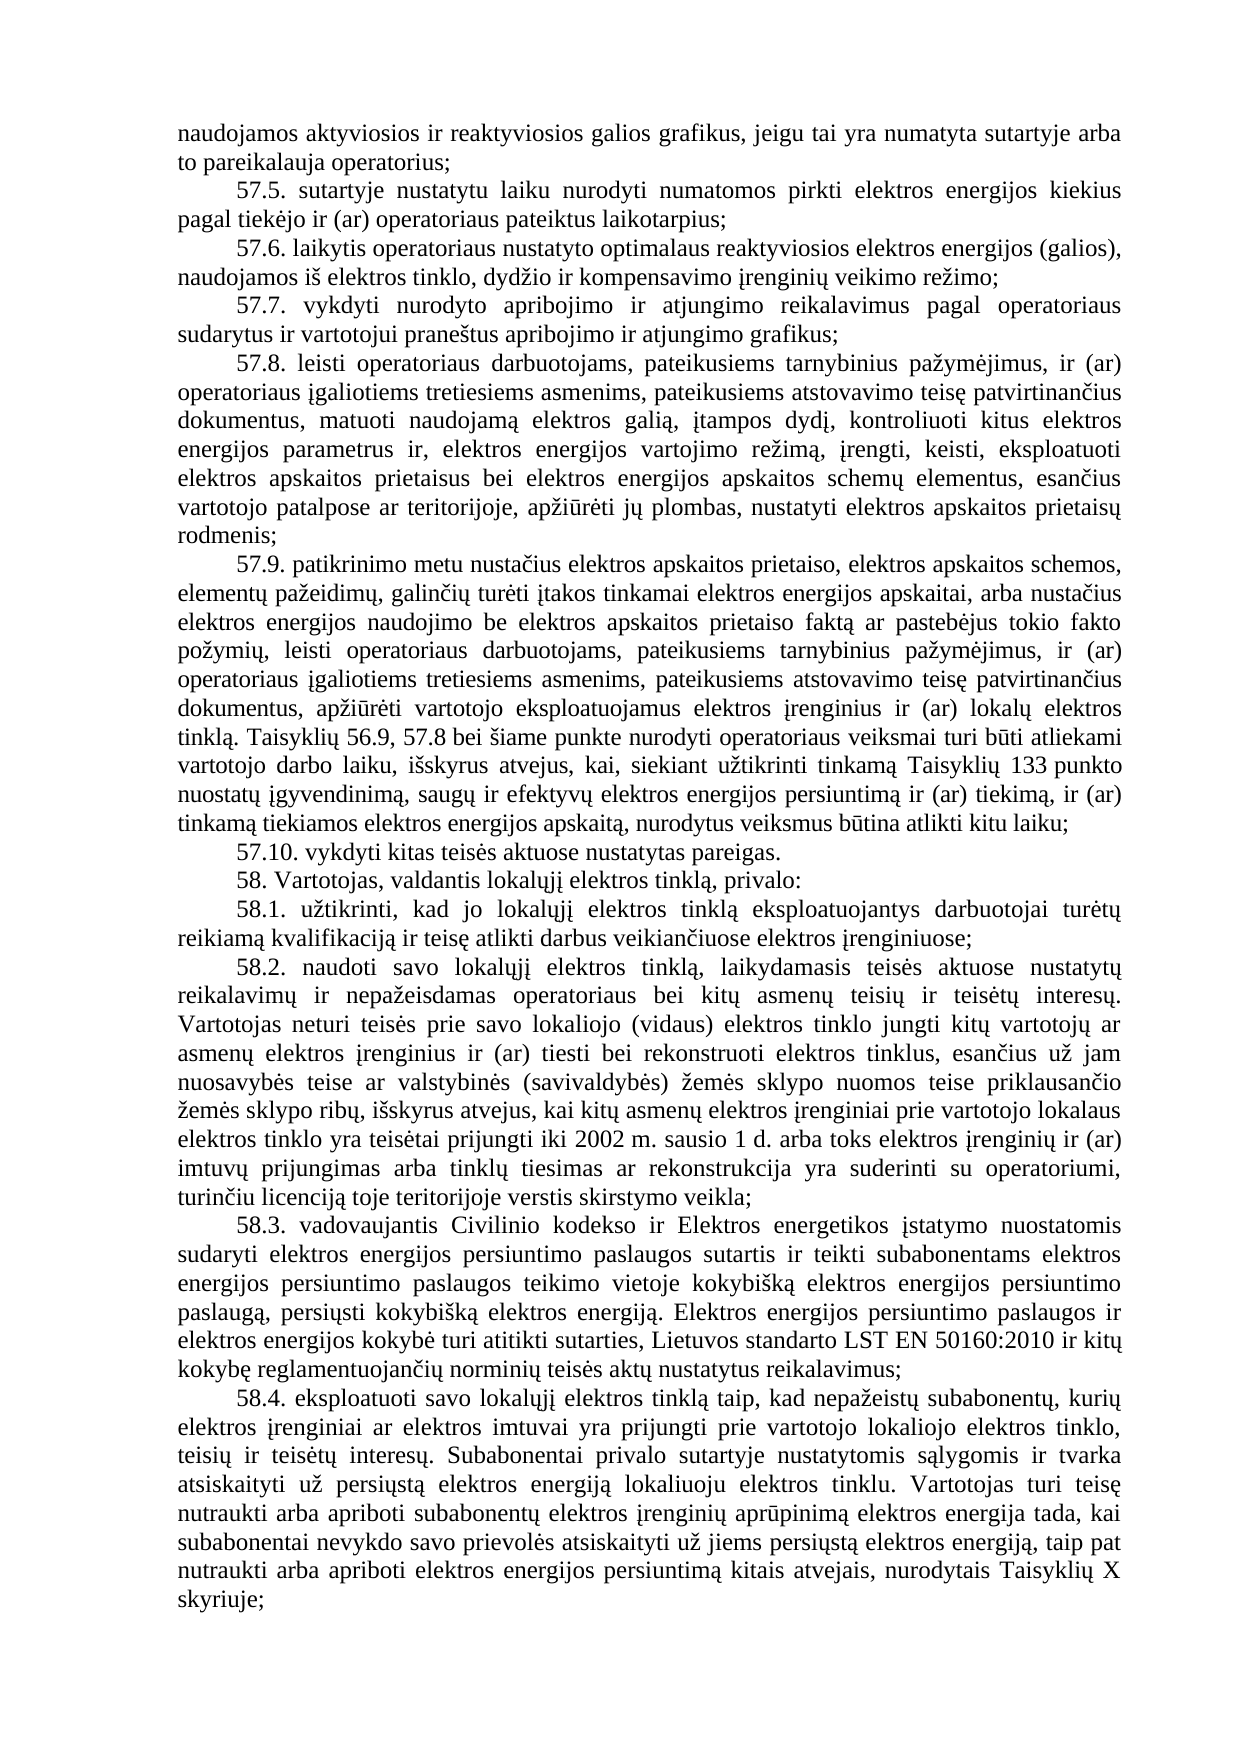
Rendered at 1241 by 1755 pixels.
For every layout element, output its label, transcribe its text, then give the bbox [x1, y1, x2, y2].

text 57.9. patikrinimo metu nustačius elektros apskaitos prietaiso, elektros apskaitos schemos, elementų pažeidimų, galinčių turėti įtakos tinkamai elektros energijos apskaitai, arba nustačius elektros energijos naudojimo be elektros apskaitos prietaiso faktą ar pastebėjus tokio fakto požymių, leisti operatoriaus darbuotojams, pateikusiems tarnybinius pažymėjimus, ir (ar) operatoriaus įgaliotiems tretiesiems asmenims, pateikusiems atstovavimo teisę patvirtinančius dokumentus, apžiūrėti vartotojo eksploatuojamus elektros įrenginius ir (ar) lokalų elektros tinklą. Taisyklių 56.9, 57.8 bei šiame punkte nurodyti operatoriaus veiksmai turi būti atliekami vartotojo darbo laiku, išskyrus atvejus, kai, siekiant užtikrinti tinkamą Taisyklių 133 punkto nuostatų įgyvendinimą, saugų ir efektyvų elektros energijos persiuntimą ir (ar) tiekimą, ir (ar) tinkamą tiekiamos elektros energijos apskaitą, nurodytus veiksmus būtina atlikti kitu laiku; [177, 549, 1122, 837]
text 58.2. naudoti savo lokalųjį elektros tinklą, laikydamasis teisės aktuose nustatytų reikalavimų ir nepažeisdamas operatoriaus bei kitų asmenų teisių ir teisėtų interesų. Vartotojas neturi teisės prie savo lokaliojo (vidaus) elektros tinklo jungti kitų vartotojų ar asmenų elektros įrenginius ir (ar) tiesti bei rekonstruoti elektros tinklus, esančius už jam nuosavybės teise ar valstybinės (savivaldybės) žemės sklypo nuomos teise priklausančio žemės sklypo ribų, išskyrus atvejus, kai kitų asmenų elektros įrenginiai prie vartotojo lokalaus elektros tinklo yra teisėtai prijungti iki 2002 m. sausio 1 d. arba toks elektros įrenginių ir (ar) imtuvų prijungimas arba tinklų tiesimas ar rekonstrukcija yra suderinti su operatoriumi, turinčiu licenciją toje teritorijoje verstis skirstymo veikla; [177, 952, 1122, 1211]
text 58.1. užtikrinti, kad jo lokalųjį elektros tinklą eksploatuojantys darbuotojai turėtų reikiamą kvalifikaciją ir teisę atlikti darbus veikiančiuose elektros įrenginiuose; [177, 894, 1122, 952]
text 58. Vartotojas, valdantis lokalųjį elektros tinklą, privalo: [177, 866, 1122, 894]
text 57.7. vykdyti nurodyto apribojimo ir atjungimo reikalavimus pagal operatoriaus sudarytus ir vartotojui praneštus apribojimo ir atjungimo grafikus; [177, 291, 1122, 348]
text 58.3. vadovaujantis Civilinio kodekso ir Elektros energetikos įstatymo nuostatomis sudaryti elektros energijos persiuntimo paslaugos sutartis ir teikti subabonentams elektros energijos persiuntimo paslaugos teikimo vietoje kokybišką elektros energijos persiuntimo paslaugą, persiųsti kokybišką elektros energiją. Elektros energijos persiuntimo paslaugos ir elektros energijos kokybė turi atitikti sutarties, Lietuvos standarto LST EN 50160:2010 ir kitų kokybę reglamentuojančių norminių teisės aktų nustatytus reikalavimus; [177, 1211, 1122, 1383]
text 57.5. sutartyje nustatytu laiku nurodyti numatomos pirkti elektros energijos kiekius pagal tiekėjo ir (ar) operatoriaus pateiktus laikotarpius; [177, 176, 1122, 233]
text 58.4. eksploatuoti savo lokalųjį elektros tinklą taip, kad nepažeistų subabonentų, kurių elektros įrenginiai ar elektros imtuvai yra prijungti prie vartotojo lokaliojo elektros tinklo, teisių ir teisėtų interesų. Subabonentai privalo sutartyje nustatytomis sąlygomis ir tvarka atsiskaityti už persiųstą elektros energiją lokaliuoju elektros tinklu. Vartotojas turi teisę nutraukti arba apriboti subabonentų elektros įrenginių aprūpinimą elektros energija tada, kai subabonentai nevykdo savo prievolės atsiskaityti už jiems persiųstą elektros energiją, taip pat nutraukti arba apriboti elektros energijos persiuntimą kitais atvejais, nurodytais Taisyklių X skyriuje; [177, 1383, 1122, 1613]
text 57.8. leisti operatoriaus darbuotojams, pateikusiems tarnybinius pažymėjimus, ir (ar) operatoriaus įgaliotiems tretiesiems asmenims, pateikusiems atstovavimo teisę patvirtinančius dokumentus, matuoti naudojamą elektros galią, įtampos dydį, kontroliuoti kitus elektros energijos parametrus ir, elektros energijos vartojimo režimą, įrengti, keisti, eksploatuoti elektros apskaitos prietaisus bei elektros energijos apskaitos schemų elementus, esančius vartotojo patalpose ar teritorijoje, apžiūrėti jų plombas, nustatyti elektros apskaitos prietaisų rodmenis; [177, 348, 1122, 549]
text 57.6. laikytis operatoriaus nustatyto optimalaus reaktyviosios elektros energijos (galios), naudojamos iš elektros tinklo, dydžio ir kompensavimo įrenginių veikimo režimo; [177, 233, 1122, 291]
text 57.10. vykdyti kitas teisės aktuose nustatytas pareigas. [177, 837, 1122, 866]
text naudojamos aktyviosios ir reaktyviosios galios grafikus, jeigu tai yra numatyta sutartyje arba to pareikalauja operatorius; [177, 118, 1122, 176]
